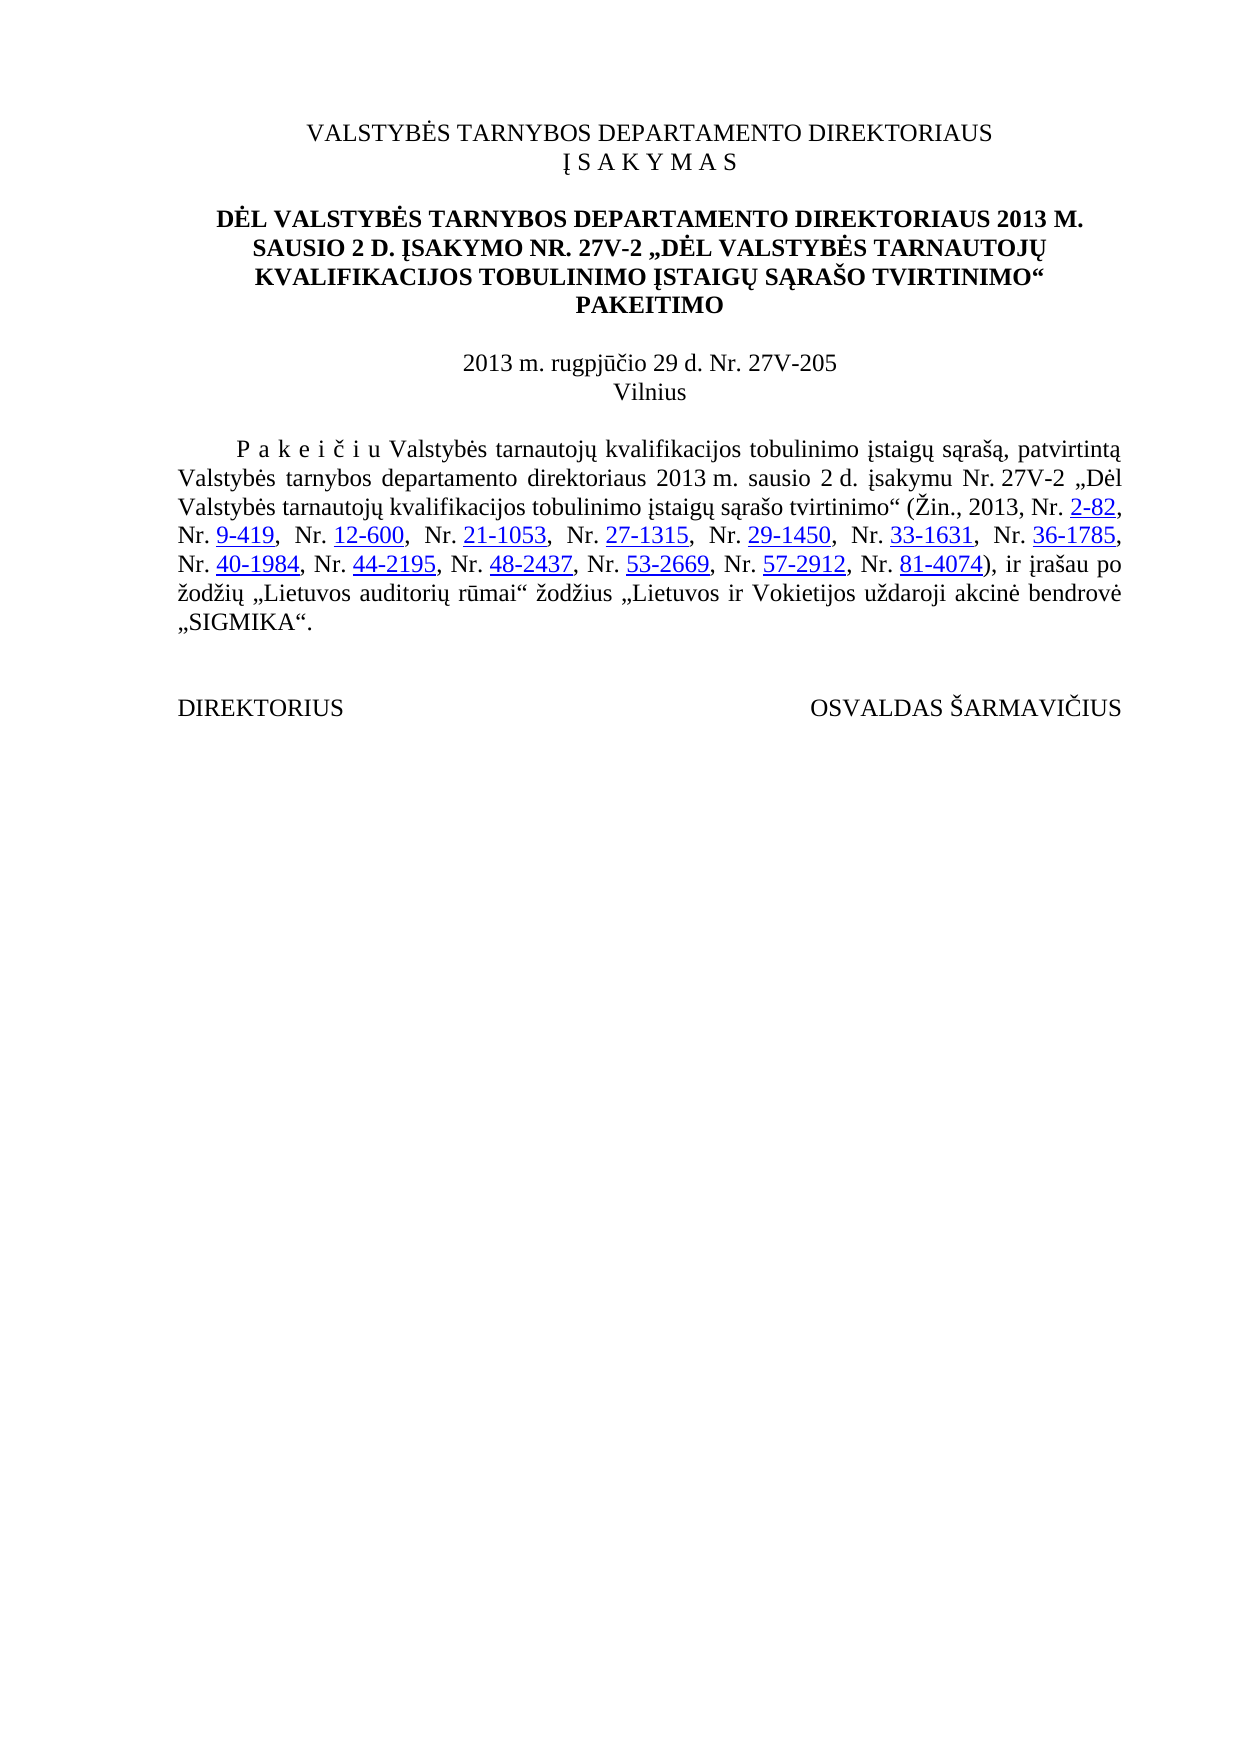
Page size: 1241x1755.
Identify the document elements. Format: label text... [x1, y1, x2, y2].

text VALSTYBĖS TARNYBOS DEPARTAMENTO DIREKTORIAUS [177, 118, 1122, 147]
text P a k e i č i u Valstybės tarnautojų kvalifikacijos tobulinimo įstaigų sąrašą, patvirtintą Valstybės tarnybos departamento direktoriaus 2013 m. sausio 2 d. įsakymu Nr. 27V-2 „Dėl Valstybės tarnautojų kvalifikacijos tobulinimo įstaigų sąrašo tvirtinimo“ (Žin., 2013, Nr. 2-82, Nr. 9-419, Nr. 12-600, Nr. 21-1053, Nr. 27-1315, Nr. 29-1450, Nr. 33-1631, Nr. 36-1785, Nr. 40-1984, Nr. 44-2195, Nr. 48-2437, Nr. 53-2669, Nr. 57-2912, Nr. 81-4074), ir įrašau po žodžių „Lietuvos auditorių rūmai“ žodžius „Lietuvos ir Vokietijos uždaroji akcinė bendrovė „SIGMIKA“. [177, 434, 1122, 636]
text Vilnius [177, 377, 1122, 406]
text Direktorius Osvaldas Šarmavičius [177, 693, 1122, 722]
text 2013 m. rugpjūčio 29 d. Nr. 27V-205 [177, 348, 1122, 377]
text DĖL VALSTYBĖS TARNYBOS DEPARTAMENTO DIREKTORIAUS 2013 m. SAUSIO 2 d. įsakymo Nr. 27v-2 „dėl VALSTYBĖS TARNAUTOJŲ KVALIFIKACIJOS TOBULINIMO ĮSTAIGŲ SĄRAŠO TVIRTINIMO“ PAKEITIMO [177, 204, 1122, 319]
text Į S A K Y M A S [177, 147, 1122, 176]
